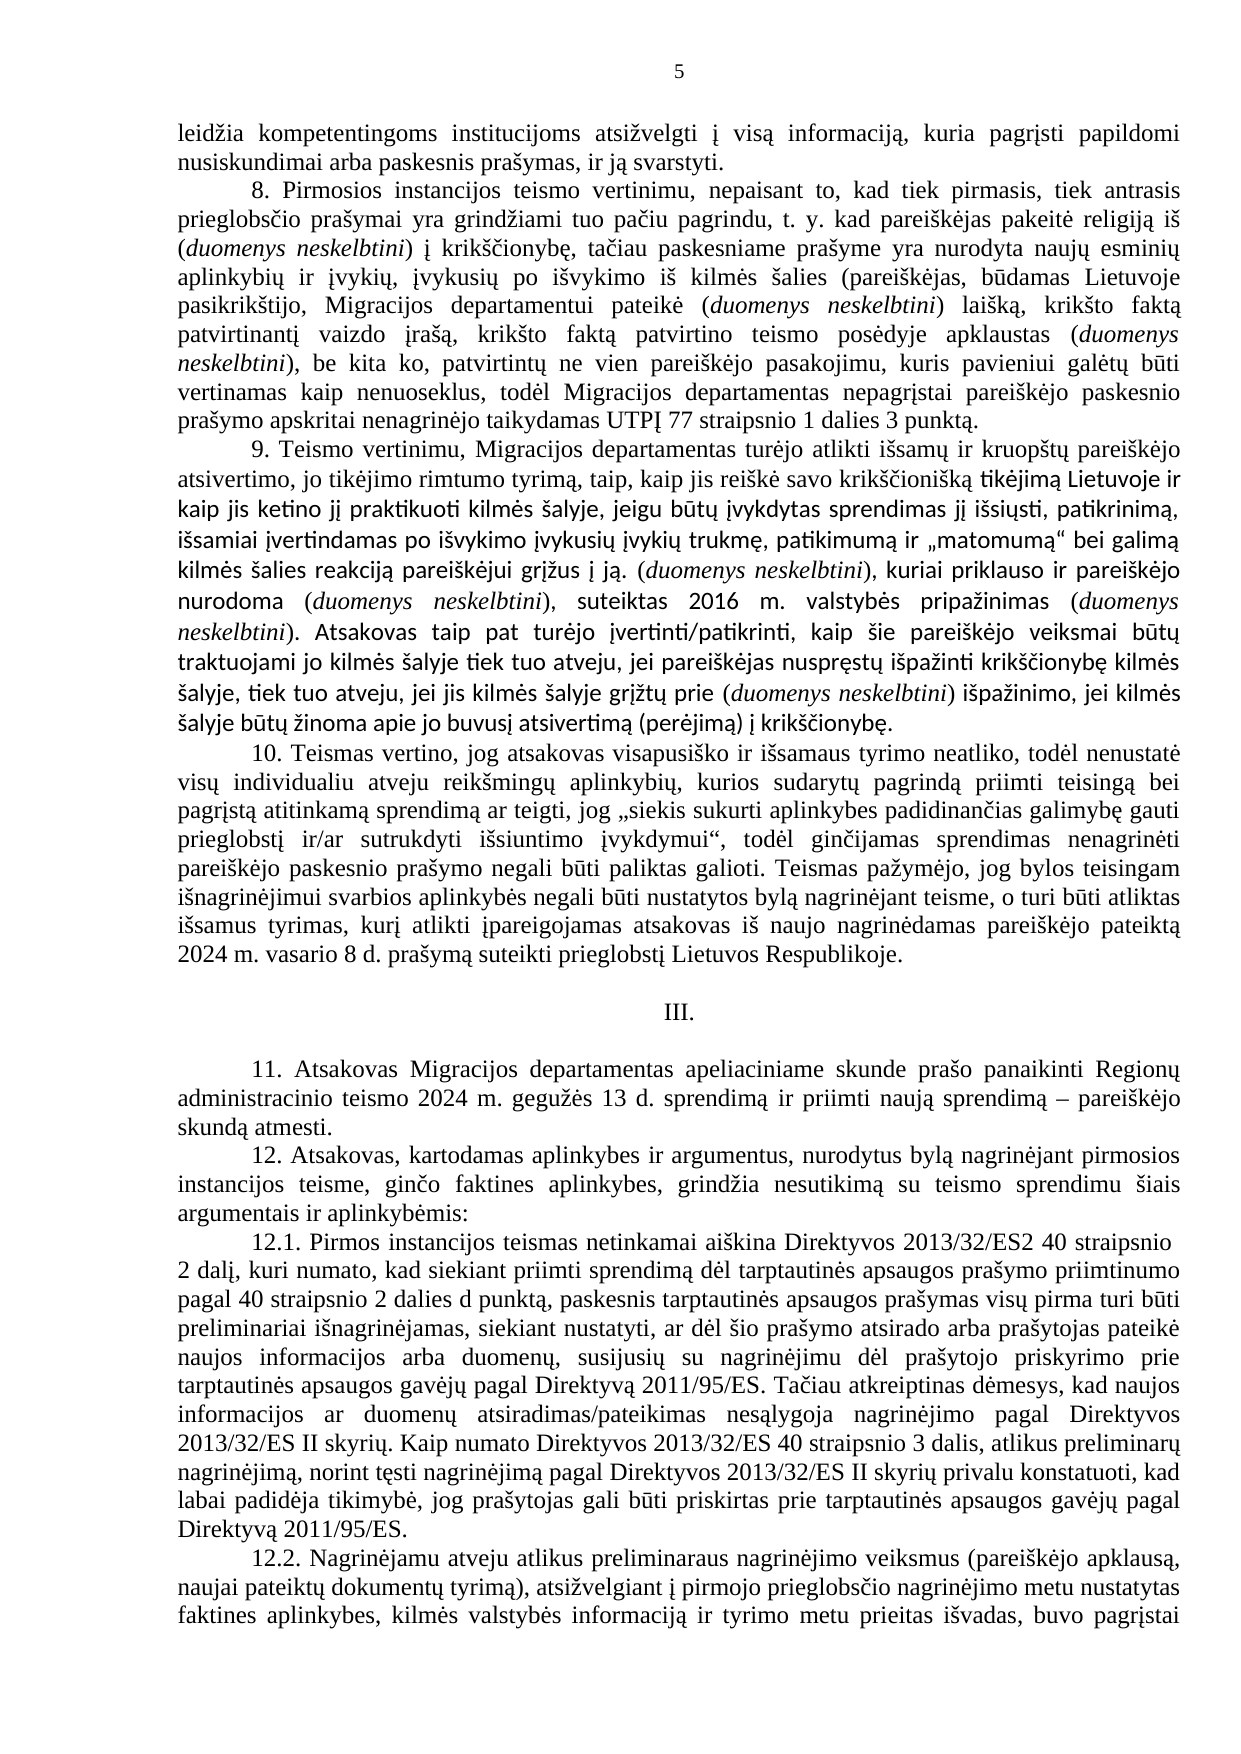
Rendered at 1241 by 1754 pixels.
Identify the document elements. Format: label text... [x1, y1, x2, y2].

text 11. Atsakovas Migracijos departamentas apeliaciniame skunde prašo panaikinti Regionų administracinio teismo 2024 m. gegužės 13 d. sprendimą ir priimti naują sprendimą – pareiškėjo skundą atmesti. [177, 1054, 1181, 1140]
text III. [177, 997, 1181, 1025]
text 12. Atsakovas, kartodamas aplinkybes ir argumentus, nurodytus bylą nagrinėjant pirmosios instancijos teisme, ginčo faktines aplinkybes, grindžia nesutikimą su teismo sprendimu šiais argumentais ir aplinkybėmis: [177, 1140, 1181, 1227]
text 12.1. Pirmos instancijos teismas netinkamai aiškina Direktyvos 2013/32/ES2 40 straipsnio 2 dalį, kuri numato, kad siekiant priimti sprendimą dėl tarptautinės apsaugos prašymo priimtinumo pagal 40 straipsnio 2 dalies d punktą, paskesnis tarptautinės apsaugos prašymas visų pirma turi būti preliminariai išnagrinėjamas, siekiant nustatyti, ar dėl šio prašymo atsirado arba prašytojas pateikė naujos informacijos arba duomenų, susijusių su nagrinėjimu dėl prašytojo priskyrimo prie tarptautinės apsaugos gavėjų pagal Direktyvą 2011/95/ES. Tačiau atkreiptinas dėmesys, kad naujos informacijos ar duomenų atsiradimas/pateikimas nesąlygoja nagrinėjimo pagal Direktyvos 2013/32/ES II skyrių. Kaip numato Direktyvos 2013/32/ES 40 straipsnio 3 dalis, atlikus preliminarų nagrinėjimą, norint tęsti nagrinėjimą pagal Direktyvos 2013/32/ES II skyrių privalu konstatuoti, kad labai padidėja tikimybė, jog prašytojas gali būti priskirtas prie tarptautinės apsaugos gavėjų pagal Direktyvą 2011/95/ES. [177, 1227, 1181, 1543]
text leidžia kompetentingoms institucijoms atsižvelgti į visą informaciją, kuria pagrįsti papildomi nusiskundimai arba paskesnis prašymas, ir ją svarstyti. [177, 118, 1181, 176]
text 9. Teismo vertinimu, Migracijos departamentas turėjo atlikti išsamų ir kruopštų pareiškėjo atsivertimo, jo tikėjimo rimtumo tyrimą, taip, kaip jis reiškė savo krikščionišką tikėjimą Lietuvoje ir kaip jis ketino jį praktikuoti kilmės šalyje, jeigu būtų įvykdytas sprendimas jį išsiųsti, patikrinimą, išsamiai įvertindamas po išvykimo įvykusių įvykių trukmę, patikimumą ir „matomumą“ bei galimą kilmės šalies reakciją pareiškėjui grįžus į ją. (duomenys neskelbtini), kuriai priklauso ir pareiškėjo nurodoma (duomenys neskelbtini), suteiktas 2016 m. valstybės pripažinimas (duomenys neskelbtini). Atsakovas taip pat turėjo įvertinti/patikrinti, kaip šie pareiškėjo veiksmai būtų traktuojami jo kilmės šalyje tiek tuo atveju, jei pareiškėjas nuspręstų išpažinti krikščionybę kilmės šalyje, tiek tuo atveju, jei jis kilmės šalyje grįžtų prie (duomenys neskelbtini) išpažinimo, jei kilmės šalyje būtų žinoma apie jo buvusį atsivertimą (perėjimą) į krikščionybę. [177, 434, 1181, 738]
text 8. Pirmosios instancijos teismo vertinimu, nepaisant to, kad tiek pirmasis, tiek antrasis prieglobsčio prašymai yra grindžiami tuo pačiu pagrindu, t. y. kad pareiškėjas pakeitė religiją iš (duomenys neskelbtini) į krikščionybę, tačiau paskesniame prašyme yra nurodyta naujų esminių aplinkybių ir įvykių, įvykusių po išvykimo iš kilmės šalies (pareiškėjas, būdamas Lietuvoje pasikrikštijo, Migracijos departamentui pateikė (duomenys neskelbtini) laišką, krikšto faktą patvirtinantį vaizdo įrašą, krikšto faktą patvirtino teismo posėdyje apklaustas (duomenys neskelbtini), be kita ko, patvirtintų ne vien pareiškėjo pasakojimu, kuris pavieniui galėtų būti vertinamas kaip nenuoseklus, todėl Migracijos departamentas nepagrįstai pareiškėjo paskesnio prašymo apskritai nenagrinėjo taikydamas UTPĮ 77 straipsnio 1 dalies 3 punktą. [177, 176, 1181, 434]
text 10. Teismas vertino, jog atsakovas visapusiško ir išsamaus tyrimo neatliko, todėl nenustatė visų individualiu atveju reikšmingų aplinkybių, kurios sudarytų pagrindą priimti teisingą bei pagrįstą atitinkamą sprendimą ar teigti, jog „siekis sukurti aplinkybes padidinančias galimybę gauti prieglobstį ir/ar sutrukdyti išsiuntimo įvykdymui“, todėl ginčijamas sprendimas nenagrinėti pareiškėjo paskesnio prašymo negali būti paliktas galioti. Teismas pažymėjo, jog bylos teisingam išnagrinėjimui svarbios aplinkybės negali būti nustatytos bylą nagrinėjant teisme, o turi būti atliktas išsamus tyrimas, kurį atlikti įpareigojamas atsakovas iš naujo nagrinėdamas pareiškėjo pateiktą 2024 m. vasario 8 d. prašymą suteikti prieglobstį Lietuvos Respublikoje. [177, 738, 1181, 968]
text 12.2. Nagrinėjamu atveju atlikus preliminaraus nagrinėjimo veiksmus (pareiškėjo apklausą, naujai pateiktų dokumentų tyrimą), atsižvelgiant į pirmojo prieglobsčio nagrinėjimo metu nustatytas faktines aplinkybes, kilmės valstybės informaciją ir tyrimo metu prieitas išvadas, buvo pagrįstai [177, 1543, 1181, 1629]
